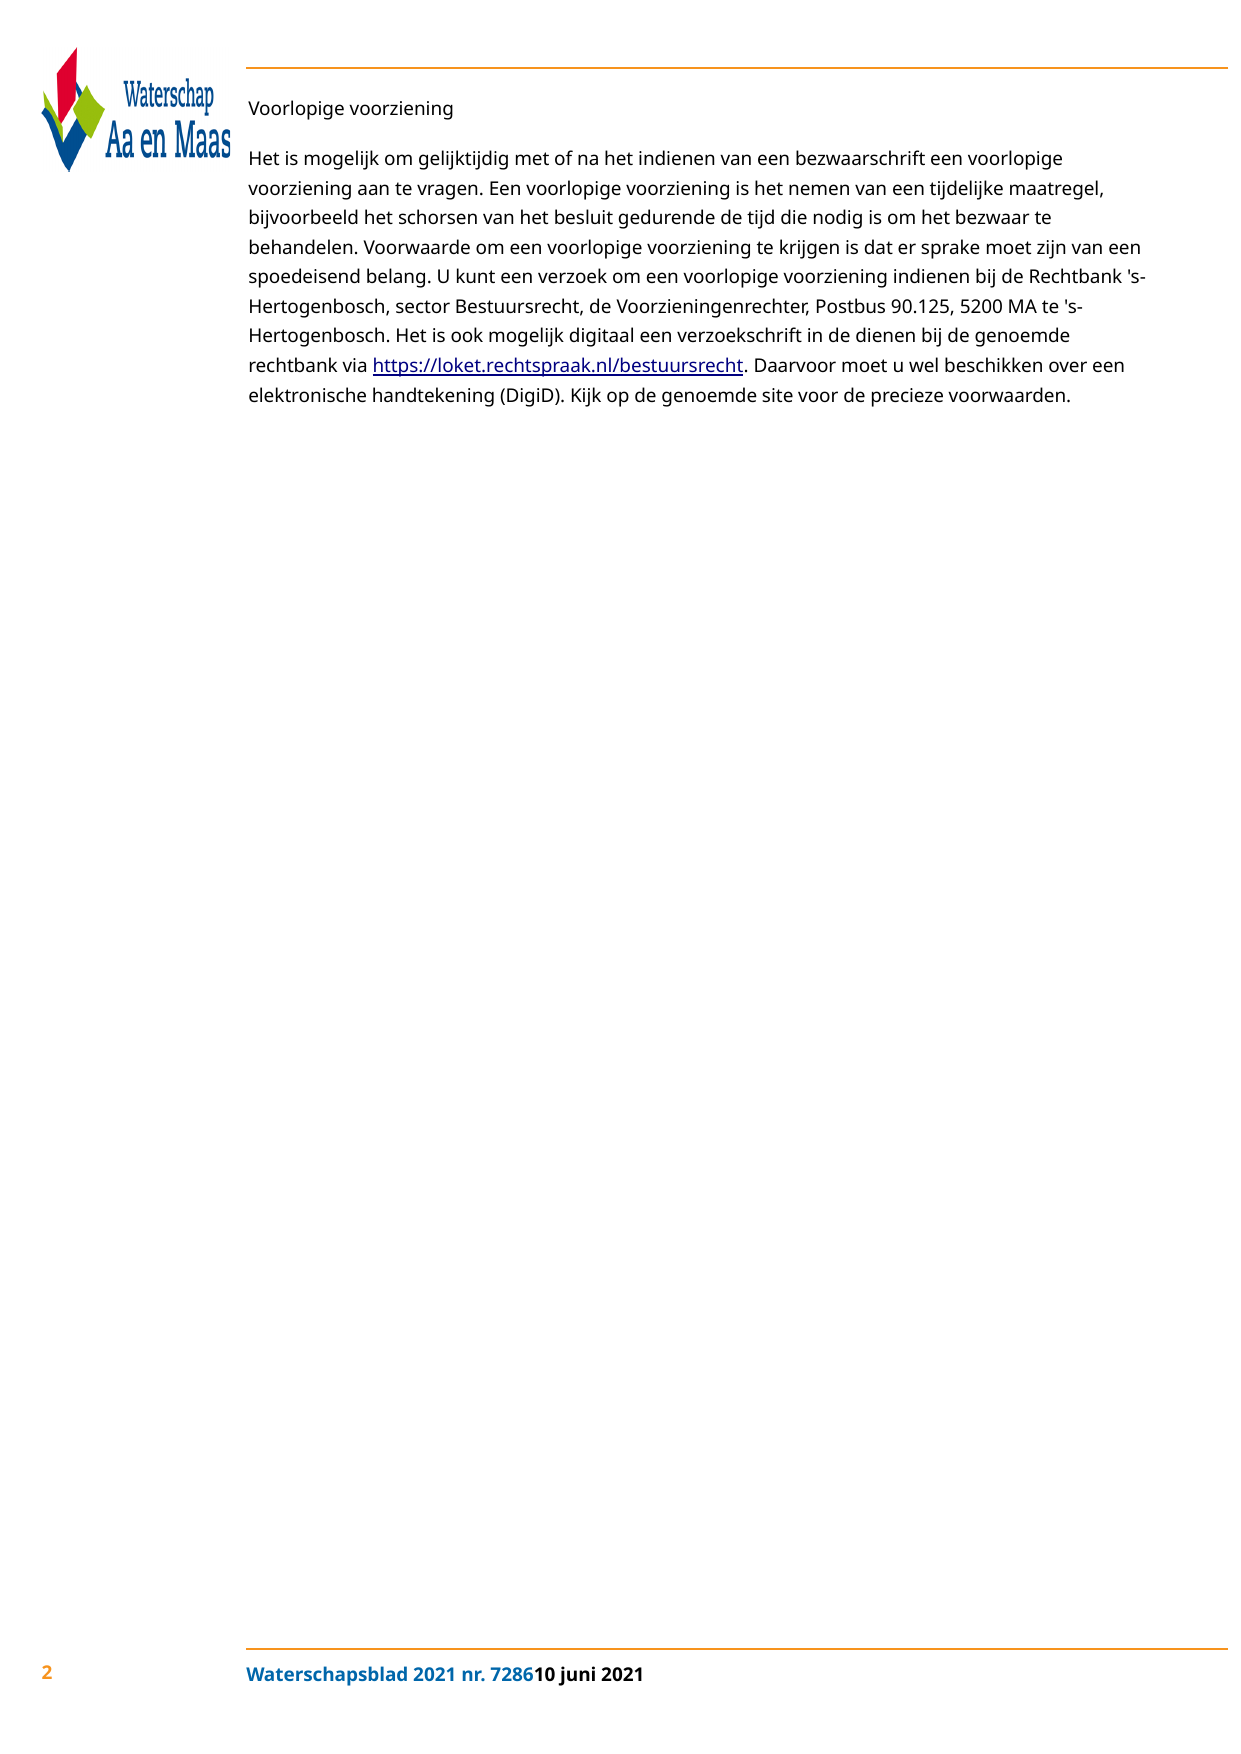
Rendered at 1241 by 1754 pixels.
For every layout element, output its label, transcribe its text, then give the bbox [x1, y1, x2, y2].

picture [41, 47, 231, 172]
text Voorlopige voorziening [248, 95, 1152, 121]
text Het is mogelijk om gelijktijdig met of na het indienen van een bezwaarschrift een voorlopige voorziening aan te vragen. Een voorlopige voorziening is het nemen van een tijdelijke maatregel, bijvoorbeeld het schorsen van het besluit gedurende de tijd die nodig is om het bezwaar te behandelen. Voorwaarde om een voorlopige voorziening te krijgen is dat er sprake moet zijn van een spoedeisend belang. U kunt een verzoek om een voorlopige voorziening indienen bij de Rechtbank 's-Hertogenbosch, sector Bestuursrecht, de Voorzieningenrechter, Postbus 90.125, 5200 MA te 's-Hertogenbosch. Het is ook mogelijk digitaal een verzoekschrift in de dienen bij de genoemde rechtbank via https://loket.rechtspraak.nl/bestuursrecht. Daarvoor moet u wel beschikken over een elektronische handtekening (DigiD). Kijk op de genoemde site voor de precieze voorwaarden. [248, 145, 1152, 408]
